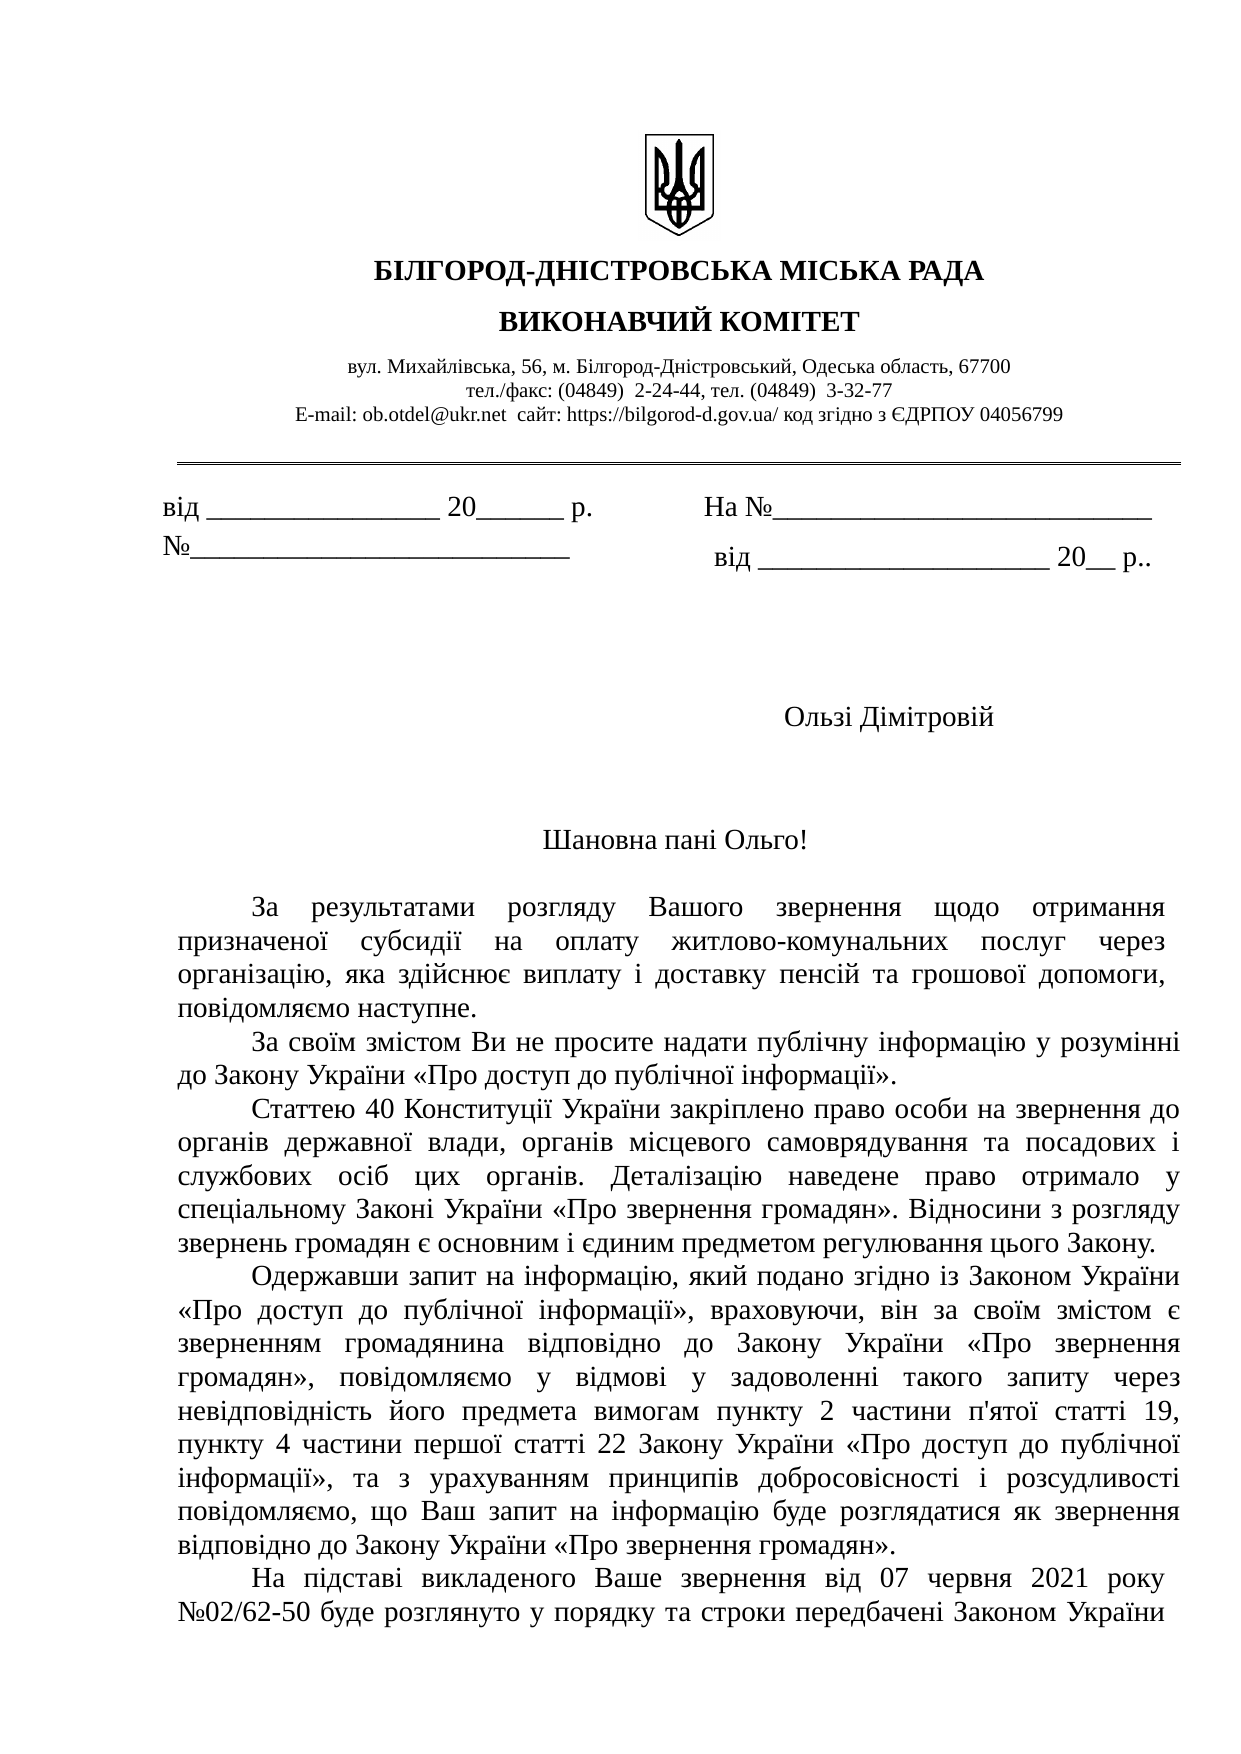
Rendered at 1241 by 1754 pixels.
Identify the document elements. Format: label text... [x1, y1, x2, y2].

text На підставі викладеного Ваше звернення від 07 червня 2021 року №02/62-50 буде розглянуто у порядку та строки передбачені Законом України [177, 1560, 1166, 1627]
table_header від ________________ 20______ р. №__________________________ [151, 489, 694, 573]
text За своїм змістом Ви не просите надати публічну інформацію у розумінні до Закону України «Про доступ до публічної інформації». [177, 1024, 1181, 1091]
text ВИКОНАВЧИЙ КОМІТЕТ [177, 304, 1181, 337]
text Е-mail: ob.otdel@ukr.net сайт: https://bilgorod-d.gov.ua/ код згідно з ЄДРПОУ 04056799 [177, 402, 1181, 426]
text вул. Михайлівська, 56, м. Білгород-Дністровський, Одеська область, 67700 [177, 354, 1181, 378]
text БІЛГОРОД-ДНІСТРОВСЬКА МІСЬКА РАДА [177, 253, 1181, 287]
text Статтею 40 Конституції України закріплено право особи на звернення до органів державної влади, органів місцевого самоврядування та посадових і службових осіб цих органів. Деталізацію наведене право отримало у спеціальному Законі України «Про звернення громадян». Відносини з розгляду звернень громадян є основним і єдиним предметом регулювання цього Закону. [177, 1091, 1181, 1258]
text Шановна пані Ольго! [177, 822, 1166, 856]
text тел./факс: (04849) 2-24-44, тел. (04849) 3-32-77 [177, 378, 1181, 402]
text За результатами розгляду Вашого звернення щодо отримання призначеної субсидії на оплату житлово-комунальних послуг через організацію, яка здійснює виплату і доставку пенсій та грошової допомоги, повідомляємо наступне. [177, 889, 1166, 1024]
table_header На №__________________________ від ____________________ 20__ р.. [694, 489, 1148, 573]
text Одержавши запит на інформацію, який подано згідно із Законом України «Про доступ до публічної інформації», враховуючи, він за своїм змістом є зверненням громадянина відповідно до Закону України «Про звернення громадян», повідомляємо у відмові у задоволенні такого запиту через невідповідність його предмета вимогам пункту 2 частини п'ятої статті 19, пункту 4 частини першої статті 22 Закону України «Про доступ до публічної інформації», та з урахуванням принципів добросовісності і розсудливості повідомляємо, що Ваш запит на інформацію буде розглядатися як звернення відповідно до Закону України «Про звернення громадян». [177, 1258, 1181, 1560]
